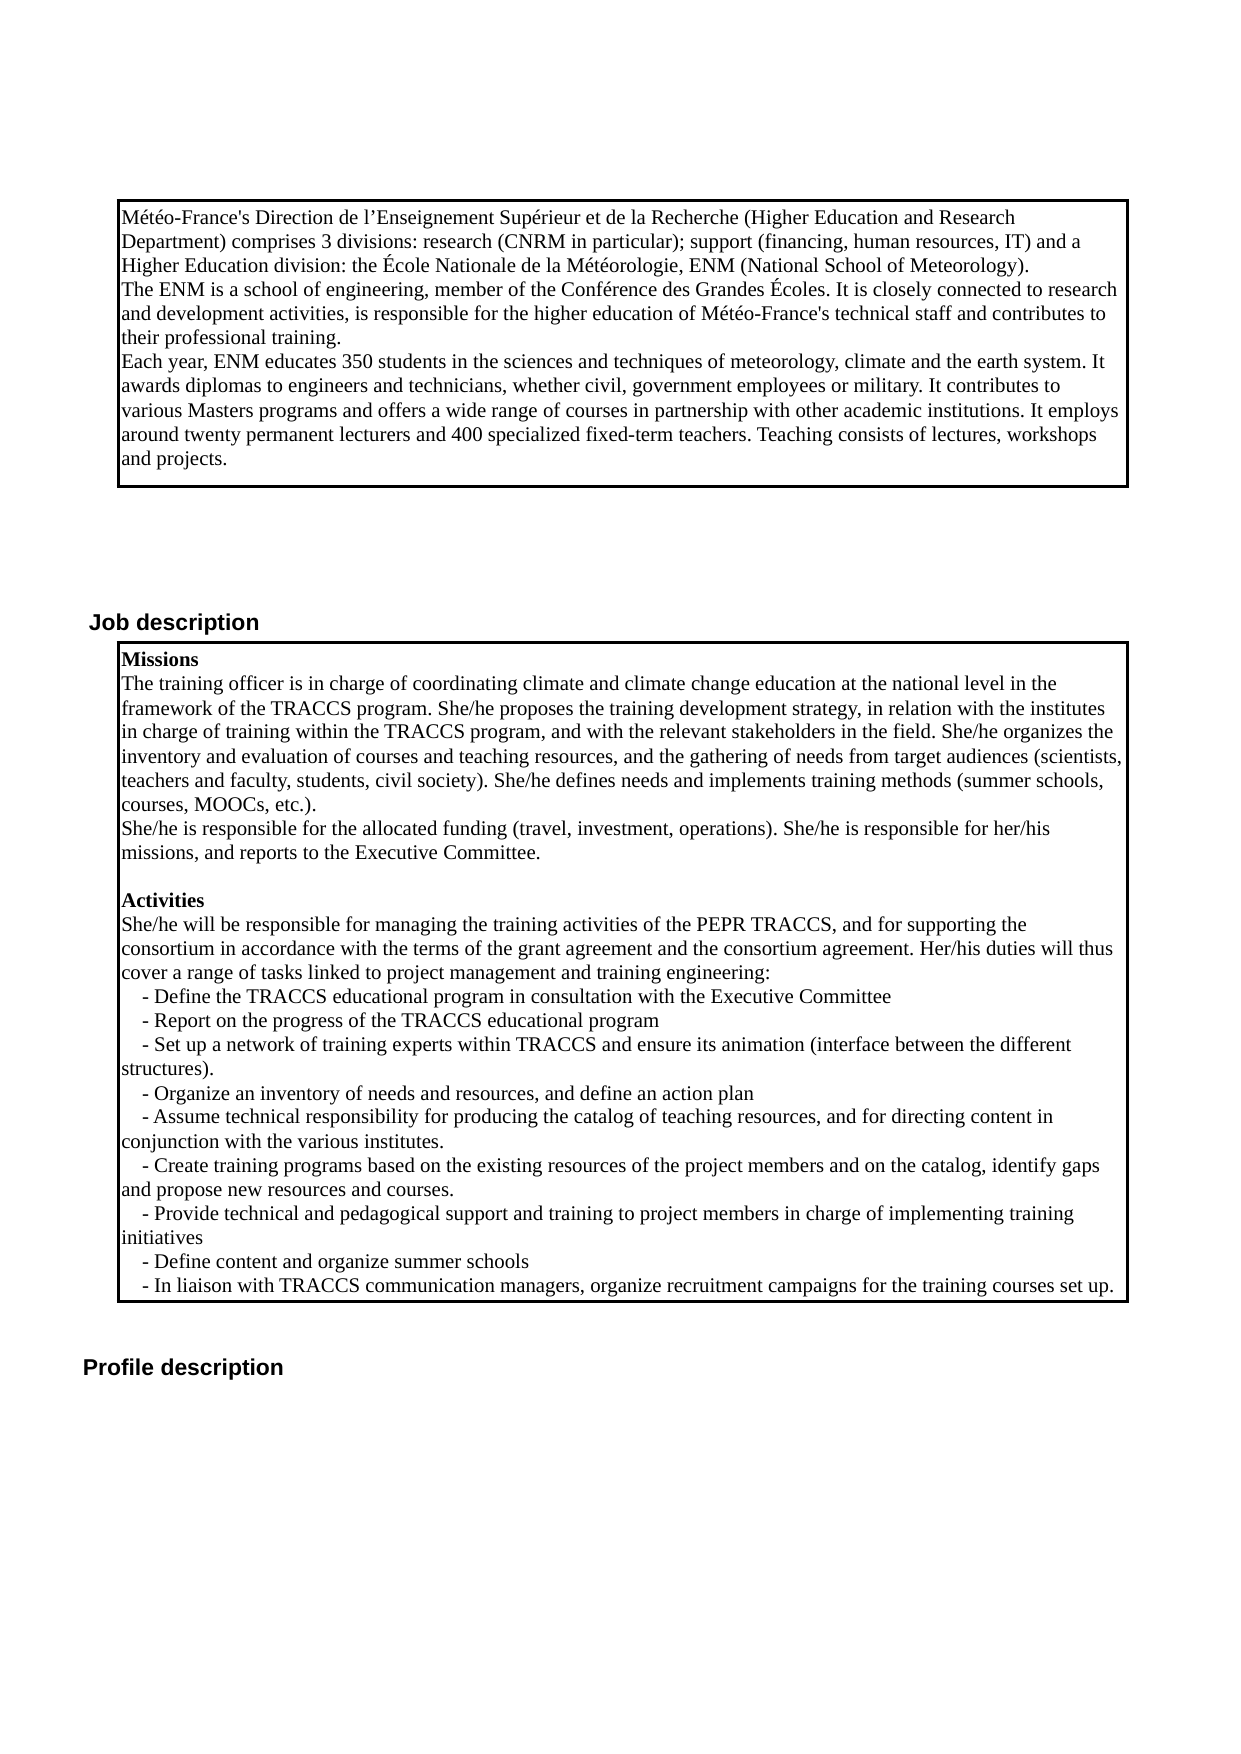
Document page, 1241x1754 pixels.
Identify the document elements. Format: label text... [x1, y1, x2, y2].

text Profile description [83, 1354, 1127, 1381]
table_header Missions The training officer is in charge of coordinating climate and climate change education at the national level in the framework of the TRACCS program. She/he proposes the training development strategy, in relation with the institutes in charge of training within the TRACCS program, and with the relevant stakeholders in the field. She/he organizes the inventory and evaluation of courses and teaching resources, and the gathering of needs from target audiences (scientists, teachers and faculty, students, civil society). She/he defines needs and implements training methods (summer schools, courses, MOOCs, etc.). She/he is responsible for the allocated funding (travel, investment, operations). She/he is responsible for her/his missions, and reports to the Executive Committee. Activities She/he will be responsible for managing the training activities of the PEPR TRACCS, and for supporting the consortium in accordance with the terms of the grant agreement and the consortium agreement. Her/his duties will thus cover a range of tasks linked to project management and training engineering: - Define the TRACCS educational program in consultation with the Executive Committee - Report on the progress of the TRACCS educational program - Set up a network of training experts within TRACCS and ensure its animation (interface between the different structures). - Organize an inventory of needs and resources, and define an action plan - Assume technical responsibility for producing the catalog of teaching resources, and for directing content in conjunction with the various institutes. - Create training programs based on the existing resources of the project members and on the catalog, identify gaps and propose new resources and courses. - Provide technical and pedagogical support and training to project members in charge of implementing training initiatives - Define content and organize summer schools - In liaison with TRACCS communication managers, organize recruitment campaigns for the training courses set up. [120, 644, 1126, 1300]
table_header Météo-France's Direction de l’Enseignement Supérieur et de la Recherche (Higher Education and Research Department) comprises 3 divisions: research (CNRM in particular); support (financing, human resources, IT) and a Higher Education division: the École Nationale de la Météorologie, ENM (National School of Meteorology). The ENM is a school of engineering, member of the Conférence des Grandes Écoles. It is closely connected to research and development activities, is responsible for the higher education of Météo-France's technical staff and contributes to their professional training. Each year, ENM educates 350 students in the sciences and techniques of meteorology, climate and the earth system. It awards diplomas to engineers and technicians, whether civil, government employees or military. It contributes to various Masters programs and offers a wide range of courses in partnership with other academic institutions. It employs around twenty permanent lecturers and 400 specialized fixed-term teachers. Teaching consists of lectures, workshops and projects. [120, 202, 1126, 485]
text Job description [89, 609, 1127, 635]
